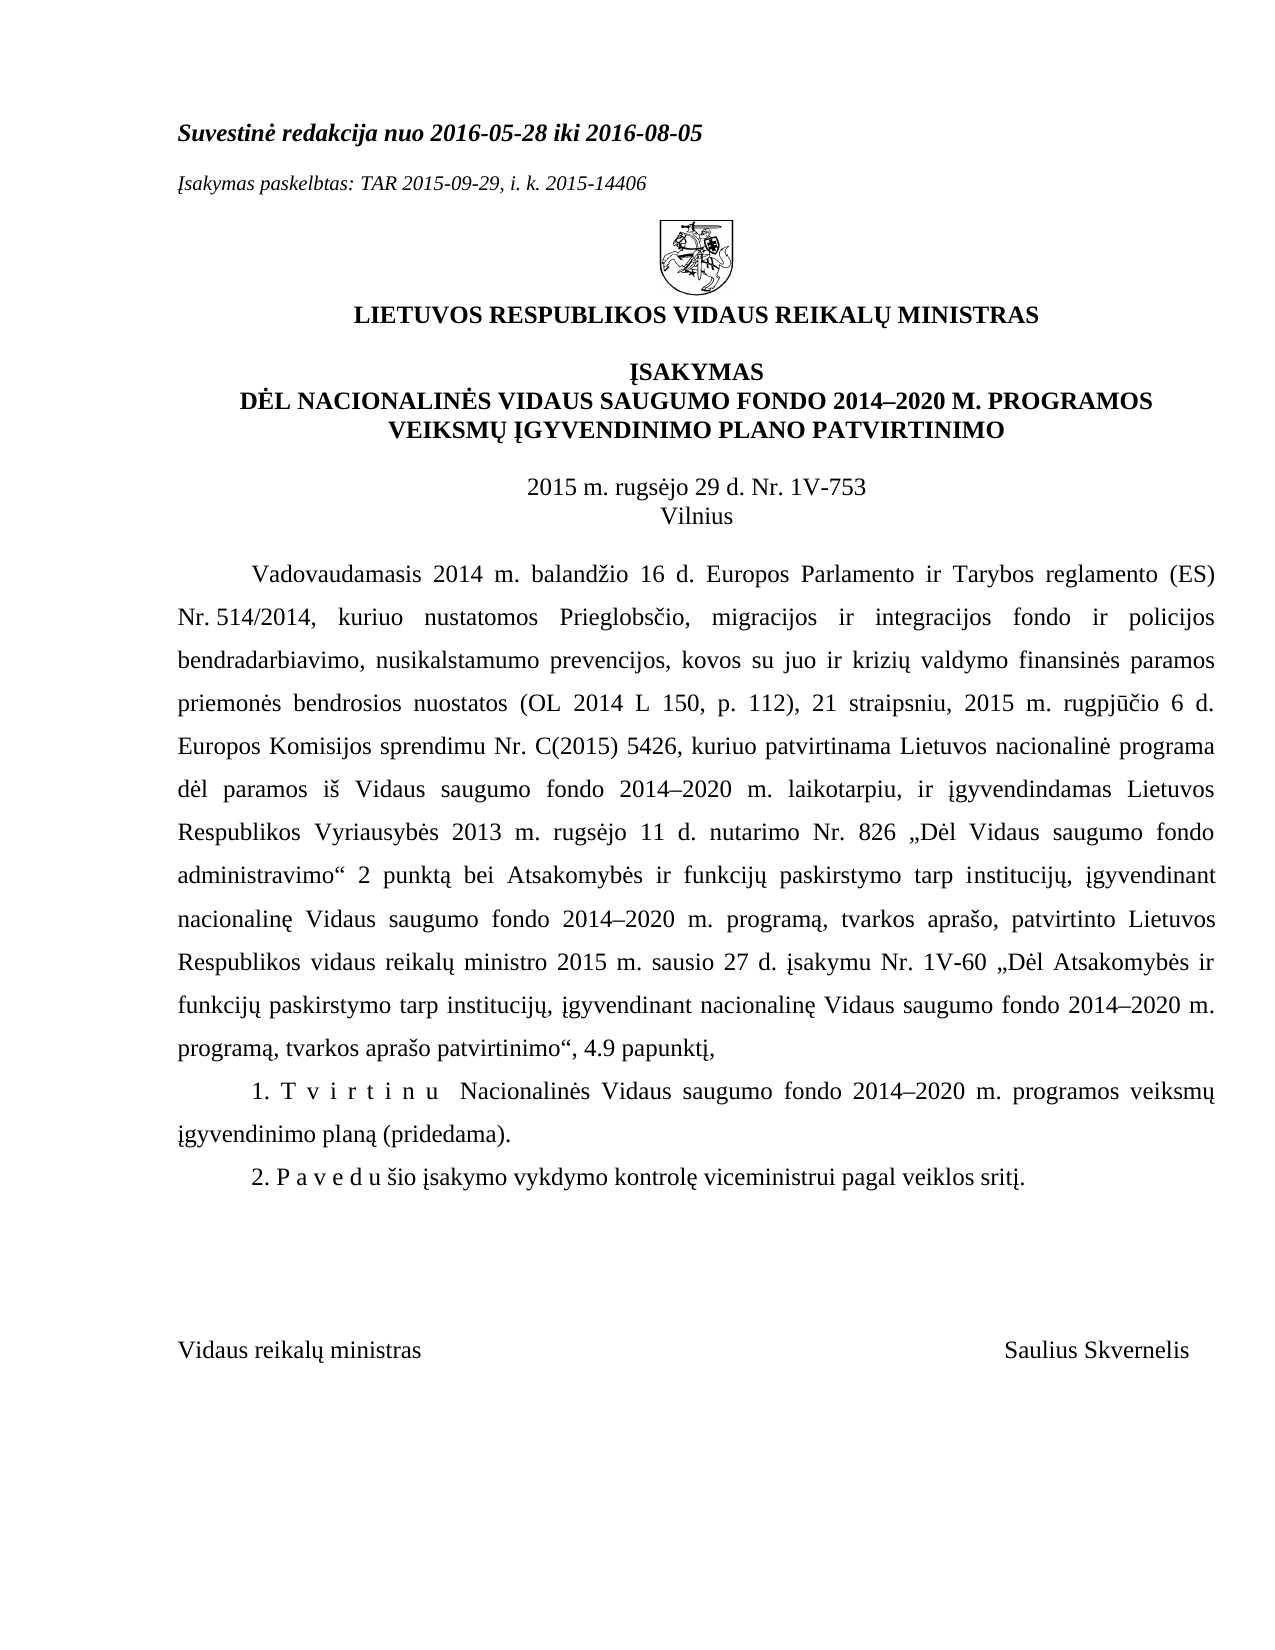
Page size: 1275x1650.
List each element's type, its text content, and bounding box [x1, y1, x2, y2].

text Vidaus reikalų ministras Saulius Skvernelis [177, 1335, 1216, 1364]
text 2. P a v e d u šio įsakymo vykdymo kontrolę viceministrui pagal veiklos sritį. [177, 1162, 1216, 1191]
text Suvestinė redakcija nuo 2016-05-28 iki 2016-08-05 [177, 118, 1216, 147]
text Vilnius [177, 501, 1216, 530]
text ĮSAKYMAS [177, 357, 1216, 386]
text 2015 m. rugsėjo 29 d. Nr. 1V-753 [177, 472, 1216, 501]
text Įsakymas paskelbtas: TAR 2015-09-29, i. k. 2015-14406 [177, 171, 1216, 195]
text Vadovaudamasis 2014 m. balandžio 16 d. Europos Parlamento ir Tarybos reglamento (ES) Nr. 514/2014, kuriuo nustatomos Prieglobsčio, migracijos ir integracijos fondo ir policijos bendradarbiavimo, nusikalstamumo prevencijos, kovos su juo ir krizių valdymo finansinės paramos priemonės bendrosios nuostatos (OL 2014 L 150, p. 112), 21 straipsniu, 2015 m. rugpjūčio 6 d. Europos Komisijos sprendimu Nr. C(2015) 5426, kuriuo patvirtinama Lietuvos nacionalinė programa dėl paramos iš Vidaus saugumo fondo 2014–2020 m. laikotarpiu, ir įgyvendindamas Lietuvos Respublikos Vyriausybės 2013 m. rugsėjo 11 d. nutarimo Nr. 826 „Dėl Vidaus saugumo fondo administravimo“ 2 punktą bei Atsakomybės ir funkcijų paskirstymo tarp institucijų, įgyvendinant nacionalinę Vidaus saugumo fondo 2014–2020 m. programą, tvarkos aprašo, patvirtinto Lietuvos Respublikos vidaus reikalų ministro 2015 m. sausio 27 d. įsakymu Nr. 1V-60 „Dėl Atsakomybės ir funkcijų paskirstymo tarp institucijų, įgyvendinant nacionalinę Vidaus saugumo fondo 2014–2020 m. programą, tvarkos aprašo patvirtinimo“, 4.9 papunktį, [177, 559, 1216, 1062]
text 1. T v i r t i n u Nacionalinės Vidaus saugumo fondo 2014–2020 m. programos veiksmų įgyvendinimo planą (pridedama). [177, 1076, 1216, 1148]
text DĖL NACIONALINĖS VIDAUS SAUGUMO FONDO 2014–2020 M. PROGRAMOS VEIKSMŲ ĮGYVENDINIMO PLANO PATVIRTINIMO [177, 386, 1216, 444]
text LIETUVOS RESPUBLIKOS VIDAUS REIKALŲ MINISTRAS [177, 300, 1216, 329]
